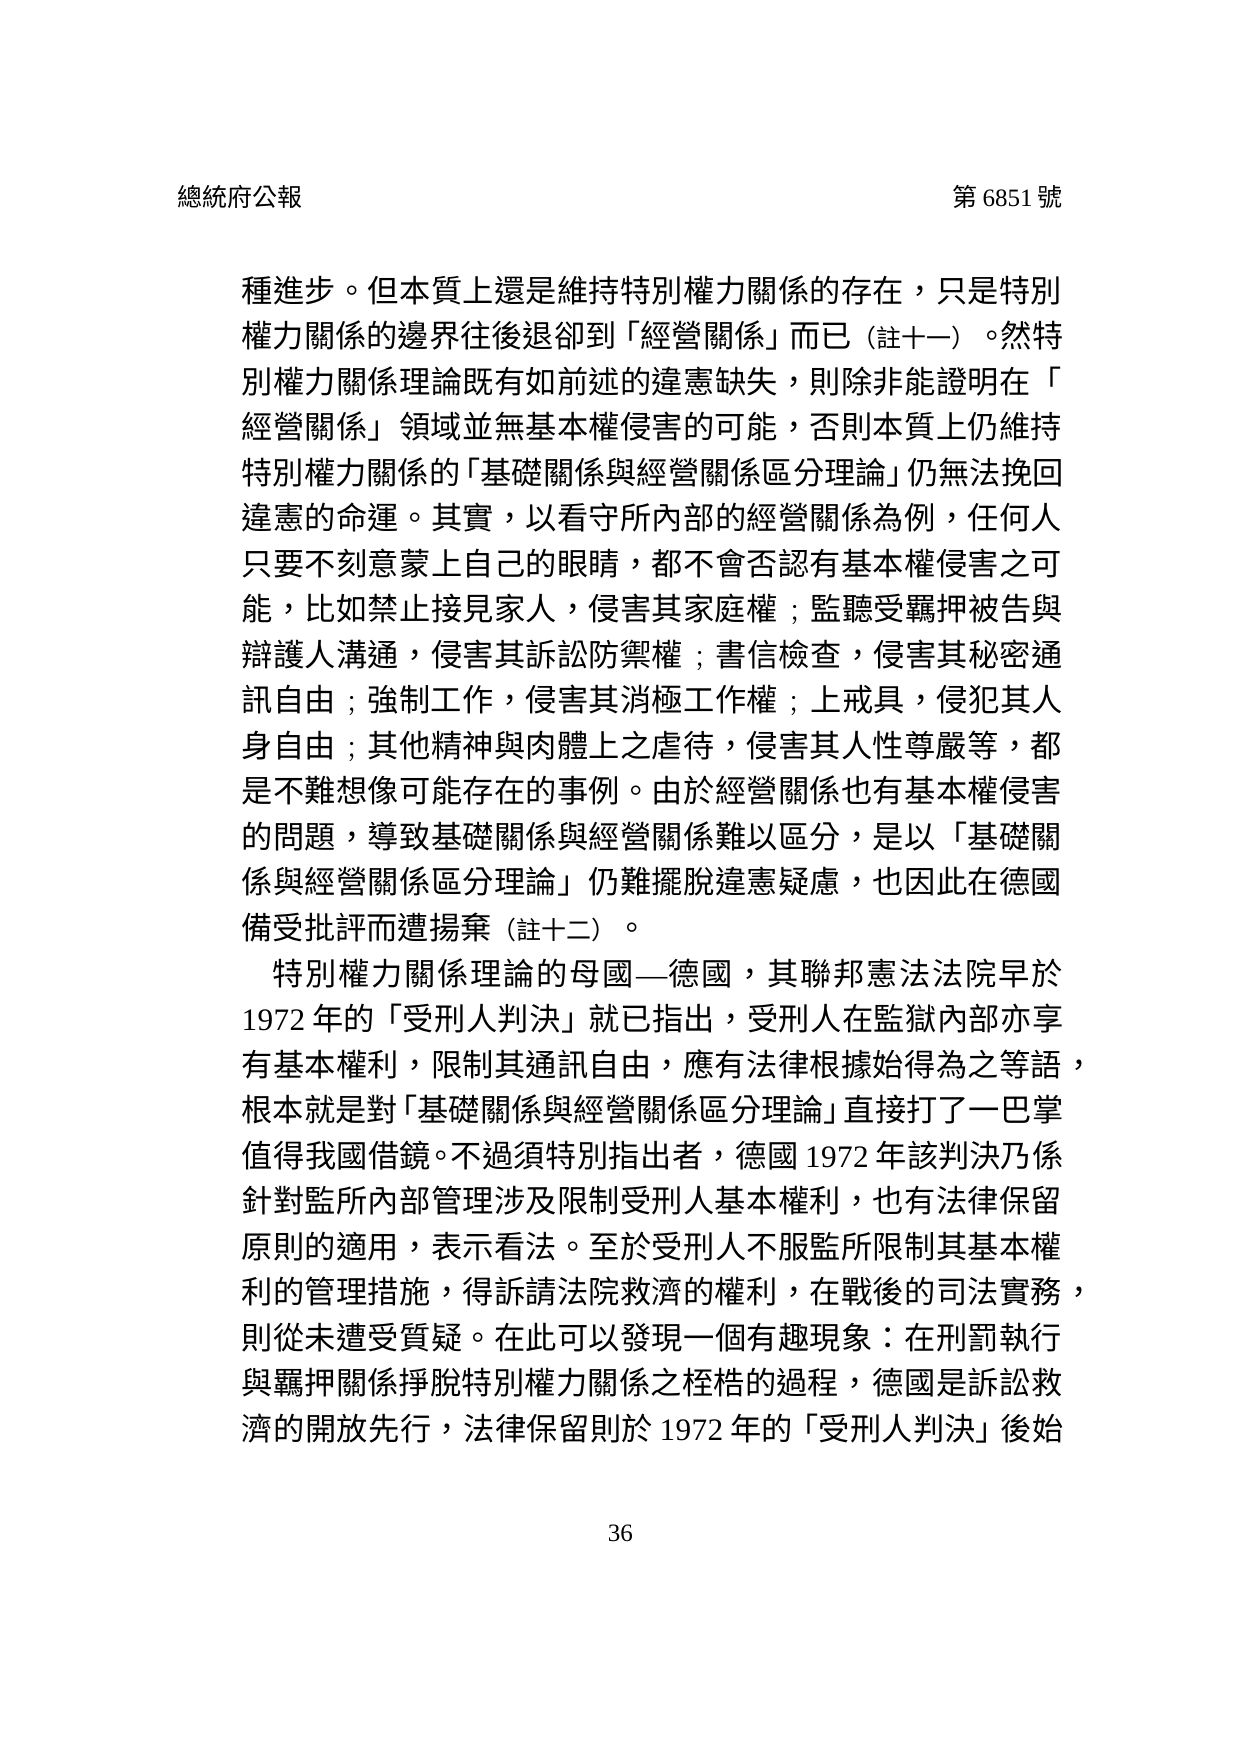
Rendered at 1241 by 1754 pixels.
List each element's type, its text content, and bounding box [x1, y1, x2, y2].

text 特別權力關係理論的母國—德國，其聯邦憲法法院早於1972年的「受刑人判決」就已指出，受刑人在監獄內部亦享有基本權利，限制其通訊自由，應有法律根據始得為之等語，根本就是對「基礎關係與經營關係區分理論」直接打了一巴掌，值得我國借鏡。不過須特別指出者，德國1972年該判決乃係針對監所內部管理涉及限制受刑人基本權利，也有法律保留原則的適用，表示看法。至於受刑人不服監所限制其基本權利的管理措施，得訴請法院救濟的權利，在戰後的司法實務，則從未遭受質疑。在此可以發現一個有趣現象：在刑罰執行與羈押關係掙脫特別權力關係之桎梏的過程，德國是訴訟救濟的開放先行，法律保留則於1972年的「受刑人判決」後始陸續到位；我國則是法律保留很早就已一定程度落實，早於德國，訴訟救濟的開放則呈牛步現象，遠落後德國，本案原因案件只是其中一例。 [241, 949, 1063, 1449]
text 種進步。但本質上還是維持特別權力關係的存在，只是特別權力關係的邊界往後退卻到「經營關係」而已（註十一）。然特別權力關係理論既有如前述的違憲缺失，則除非能證明在「經營關係」領域並無基本權侵害的可能，否則本質上仍維持特別權力關係的「基礎關係與經營關係區分理論」仍無法挽回違憲的命運。其實，以看守所內部的經營關係為例，任何人只要不刻意蒙上自己的眼睛，都不會否認有基本權侵害之可能，比如禁止接見家人，侵害其家庭權﹔監聽受羈押被告與辯護人溝通，侵害其訴訟防禦權﹔書信檢查，侵害其秘密通訊自由﹔強制工作，侵害其消極工作權﹔上戒具，侵犯其人身自由﹔其他精神與肉體上之虐待，侵害其人性尊嚴等，都是不難想像可能存在的事例。由於經營關係也有基本權侵害的問題，導致基礎關係與經營關係難以區分，是以「基礎關係與經營關係區分理論」仍難擺脫違憲疑慮，也因此在德國備受批評而遭揚棄（註十二）。 [241, 266, 1063, 949]
